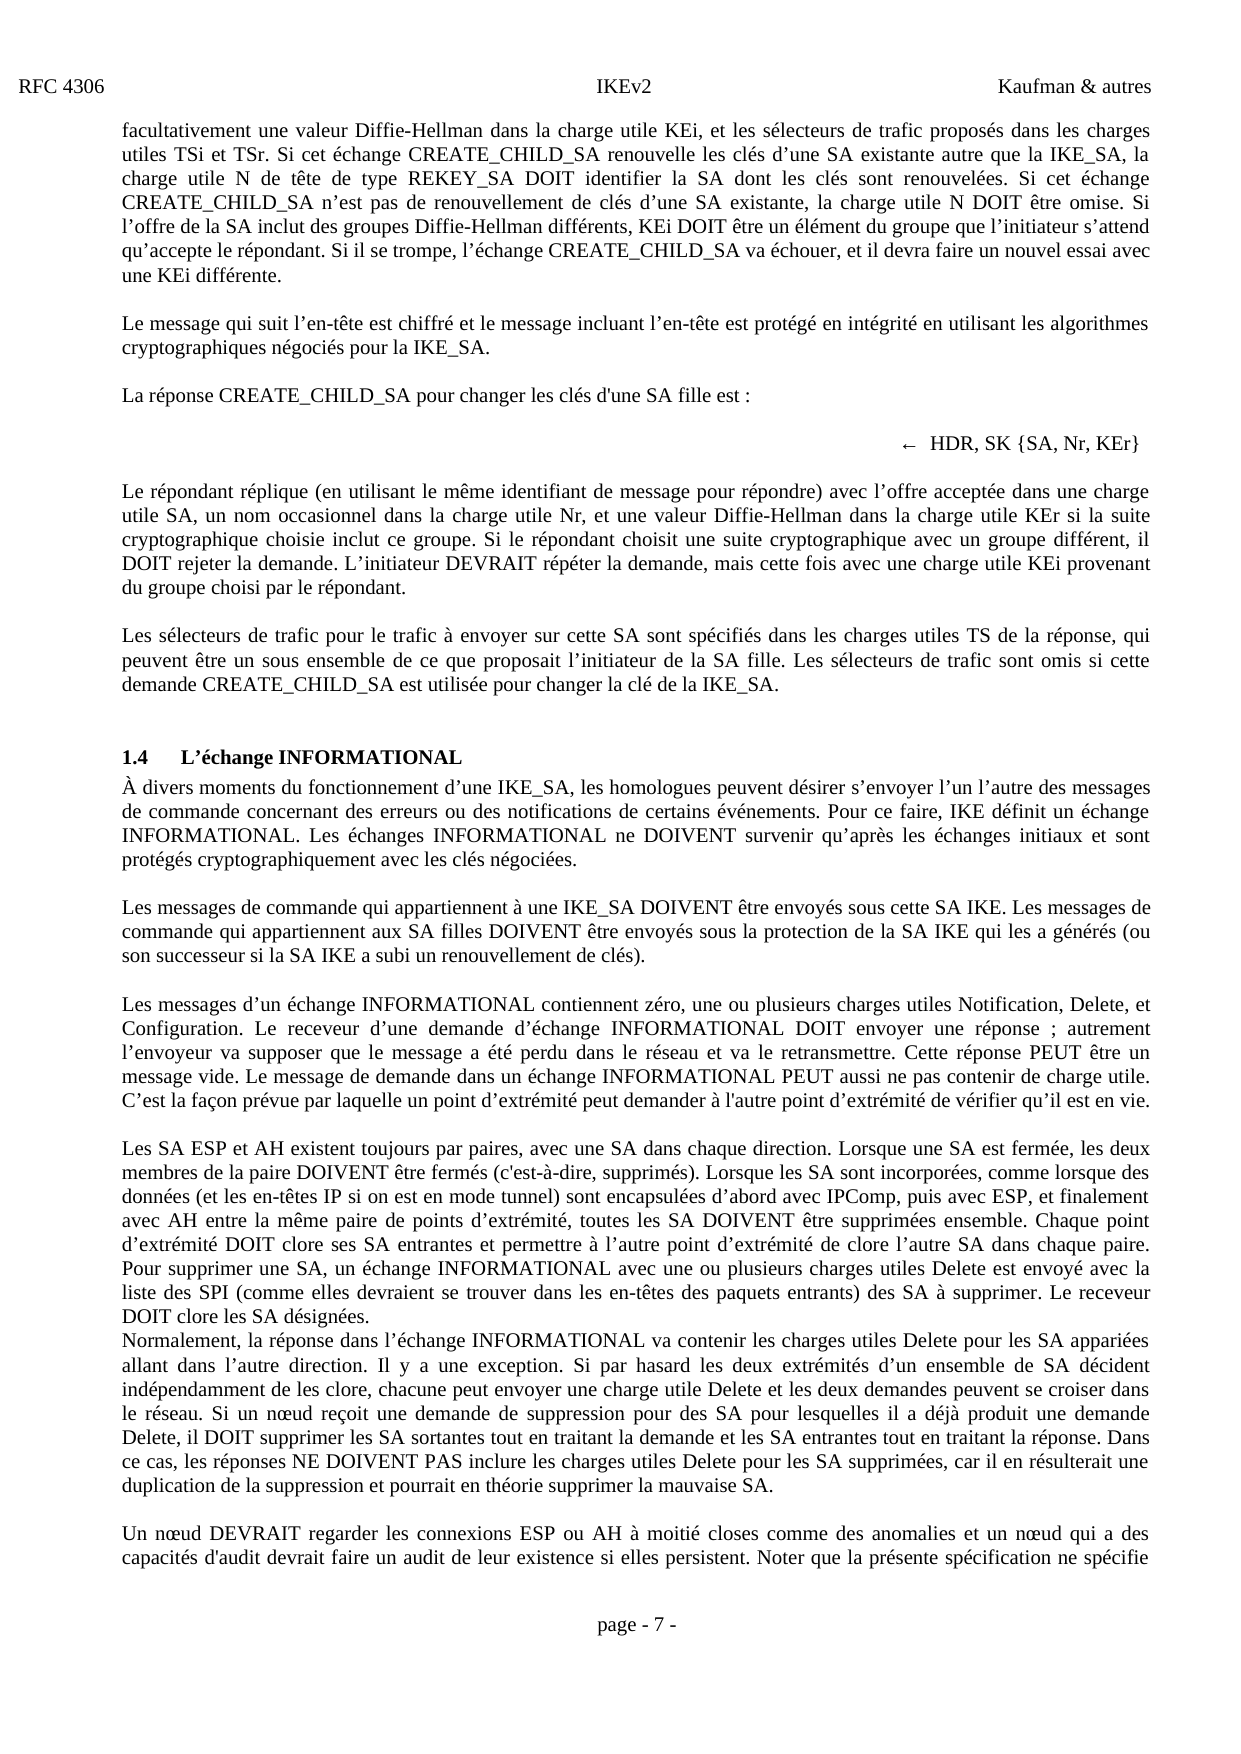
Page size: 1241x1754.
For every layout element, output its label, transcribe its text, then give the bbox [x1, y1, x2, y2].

subtitle 1.4 L’échange INFORMATIONAL [122, 745, 1152, 769]
text Le message qui suit l’en-tête est chiffré et le message incluant l’en-tête est protégé en intégrité en utilisant les algorithmes cryptographiques négociés pour la IKE_SA. [122, 311, 1152, 359]
text facultativement une valeur Diffie-Hellman dans la charge utile KEi, et les sélecteurs de trafic proposés dans les charges utiles TSi et TSr. Si cet échange CREATE_CHILD_SA renouvelle les clés d’une SA existante autre que la IKE_SA, la charge utile N de tête de type REKEY_SA DOIT identifier la SA dont les clés sont renouvelées. Si cet échange CREATE_CHILD_SA n’est pas de renouvellement de clés d’une SA existante, la charge utile N DOIT être omise. Si l’offre de la SA inclut des groupes Diffie-Hellman différents, KEi DOIT être un élément du groupe que l’initiateur s’attend qu’accepte le répondant. Si il se trompe, l’échange CREATE_CHILD_SA va échouer, et il devra faire un nouvel essai avec une KEi différente. [122, 118, 1152, 287]
text Normalement, la réponse dans l’échange INFORMATIONAL va contenir les charges utiles Delete pour les SA appariées allant dans l’autre direction. Il y a une exception. Si par hasard les deux extrémités d’un ensemble de SA décident indépendamment de les clore, chacune peut envoyer une charge utile Delete et les deux demandes peuvent se croiser dans le réseau. Si un nœud reçoit une demande de suppression pour des SA pour lesquelles il a déjà produit une demande Delete, il DOIT supprimer les SA sortantes tout en traitant la demande et les SA entrantes tout en traitant la réponse. Dans ce cas, les réponses NE DOIVENT PAS inclure les charges utiles Delete pour les SA supprimées, car il en résulterait une duplication de la suppression et pourrait en théorie supprimer la mauvaise SA. [122, 1328, 1152, 1497]
text Les messages de commande qui appartiennent à une IKE_SA DOIVENT être envoyés sous cette SA IKE. Les messages de commande qui appartiennent aux SA filles DOIVENT être envoyés sous la protection de la SA IKE qui les a générés (ou son successeur si la SA IKE a subi un renouvellement de clés). [122, 895, 1152, 967]
text Un nœud DEVRAIT regarder les connexions ESP ou AH à moitié closes comme des anomalies et un nœud qui a des capacités d'audit devrait faire un audit de leur existence si elles persistent. Noter que la présente spécification ne spécifie [122, 1521, 1152, 1569]
text Les messages d’un échange INFORMATIONAL contiennent zéro, une ou plusieurs charges utiles Notification, Delete, et Configuration. Le receveur d’une demande d’échange INFORMATIONAL DOIT envoyer une réponse ; autrement l’envoyeur va supposer que le message a été perdu dans le réseau et va le retransmettre. Cette réponse PEUT être un message vide. Le message de demande dans un échange INFORMATIONAL PEUT aussi ne pas contenir de charge utile. C’est la façon prévue par laquelle un point d’extrémité peut demander à l'autre point d’extrémité de vérifier qu’il est en vie. [122, 992, 1152, 1112]
text Le répondant réplique (en utilisant le même identifiant de message pour répondre) avec l’offre acceptée dans une charge utile SA, un nom occasionnel dans la charge utile Nr, et une valeur Diffie-Hellman dans la charge utile KEr si la suite cryptographique choisie inclut ce groupe. Si le répondant choisit une suite cryptographique avec un groupe différent, il DOIT rejeter la demande. L’initiateur DEVRAIT répéter la demande, mais cette fois avec une charge utile KEi provenant du groupe choisi par le répondant. [122, 479, 1152, 599]
text À divers moments du fonctionnement d’une IKE_SA, les homologues peuvent désirer s’envoyer l’un l’autre des messages de commande concernant des erreurs ou des notifications de certains événements. Pour ce faire, IKE définit un échange INFORMATIONAL. Les échanges INFORMATIONAL ne DOIVENT survenir qu’après les échanges initiaux et sont protégés cryptographiquement avec les clés négociées. [122, 775, 1152, 871]
table_header ← HDR, SK {SA, Nr, KEr} [664, 431, 1152, 455]
text Les sélecteurs de trafic pour le trafic à envoyer sur cette SA sont spécifiés dans les charges utiles TS de la réponse, qui peuvent être un sous ensemble de ce que proposait l’initiateur de la SA fille. Les sélecteurs de trafic sont omis si cette demande CREATE_CHILD_SA est utilisée pour changer la clé de la IKE_SA. [122, 623, 1152, 696]
text La réponse CREATE_CHILD_SA pour changer les clés d'une SA fille est : [122, 383, 1152, 407]
table_header [110, 431, 664, 455]
text Les SA ESP et AH existent toujours par paires, avec une SA dans chaque direction. Lorsque une SA est fermée, les deux membres de la paire DOIVENT être fermés (c'est-à-dire, supprimés). Lorsque les SA sont incorporées, comme lorsque des données (et les en-têtes IP si on est en mode tunnel) sont encapsulées d’abord avec IPComp, puis avec ESP, et finalement avec AH entre la même paire de points d’extrémité, toutes les SA DOIVENT être supprimées ensemble. Chaque point d’extrémité DOIT clore ses SA entrantes et permettre à l’autre point d’extrémité de clore l’autre SA dans chaque paire. Pour supprimer une SA, un échange INFORMATIONAL avec une ou plusieurs charges utiles Delete est envoyé avec la liste des SPI (comme elles devraient se trouver dans les en-têtes des paquets entrants) des SA à supprimer. Le receveur DOIT clore les SA désignées. [122, 1136, 1152, 1328]
